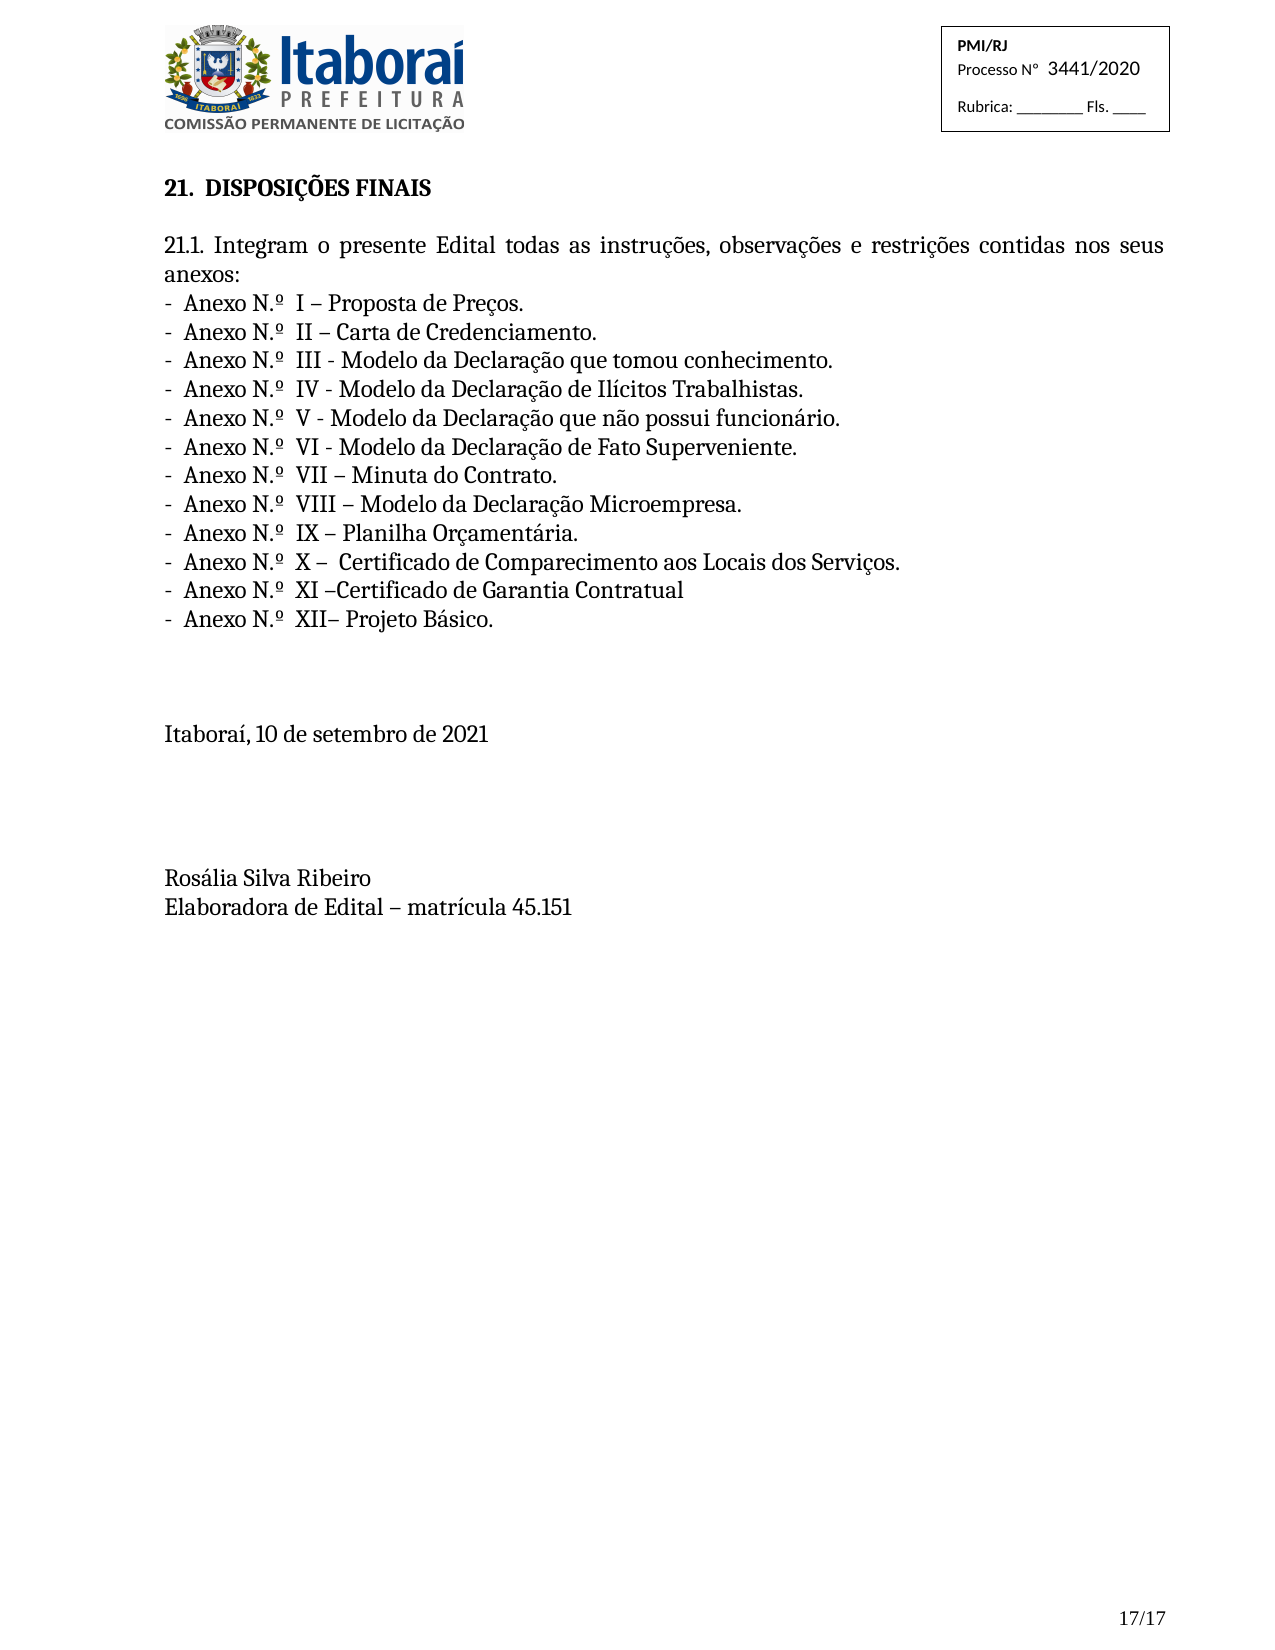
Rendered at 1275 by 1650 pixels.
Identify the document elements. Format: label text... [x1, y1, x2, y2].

text - Anexo N.º VIII – Modelo da Declaração Microempresa. [164, 490, 1166, 519]
text - Anexo N.º II – Carta de Credenciamento. [164, 318, 1166, 346]
text - Anexo N.º IX – Planilha Orçamentária. [164, 519, 1166, 548]
text Elaboradora de Edital – matrícula 45.151 [164, 893, 1166, 921]
text - Anexo N.º XII– Projeto Básico. [164, 605, 1166, 634]
text - Anexo N.º I – Proposta de Preços. [164, 289, 1166, 318]
text Rosália Silva Ribeiro [164, 864, 1166, 893]
text - Anexo N.º V - Modelo da Declaração que não possui funcionário. [164, 404, 1166, 433]
text - Anexo N.º X – Certificado de Comparecimento aos Locais dos Serviços. [164, 548, 1166, 576]
text - Anexo N.º VI - Modelo da Declaração de Fato Superveniente. [164, 433, 1166, 461]
text Itaboraí, 10 de setembro de 2021 [164, 720, 1166, 749]
text - Anexo N.º XI –Certificado de Garantia Contratual [164, 576, 1166, 605]
text - Anexo N.º VII – Minuta do Contrato. [164, 461, 1166, 490]
text 21. DISPOSIÇÕES FINAIS [164, 174, 1166, 203]
text - Anexo N.º IV - Modelo da Declaração de Ilícitos Trabalhistas. [164, 375, 1166, 404]
text - Anexo N.º III - Modelo da Declaração que tomou conhecimento. [164, 346, 1166, 375]
text 21.1. Integram o presente Edital todas as instruções, observações e restrições contidas nos seus anexos: [164, 231, 1166, 289]
picture [165, 25, 465, 133]
